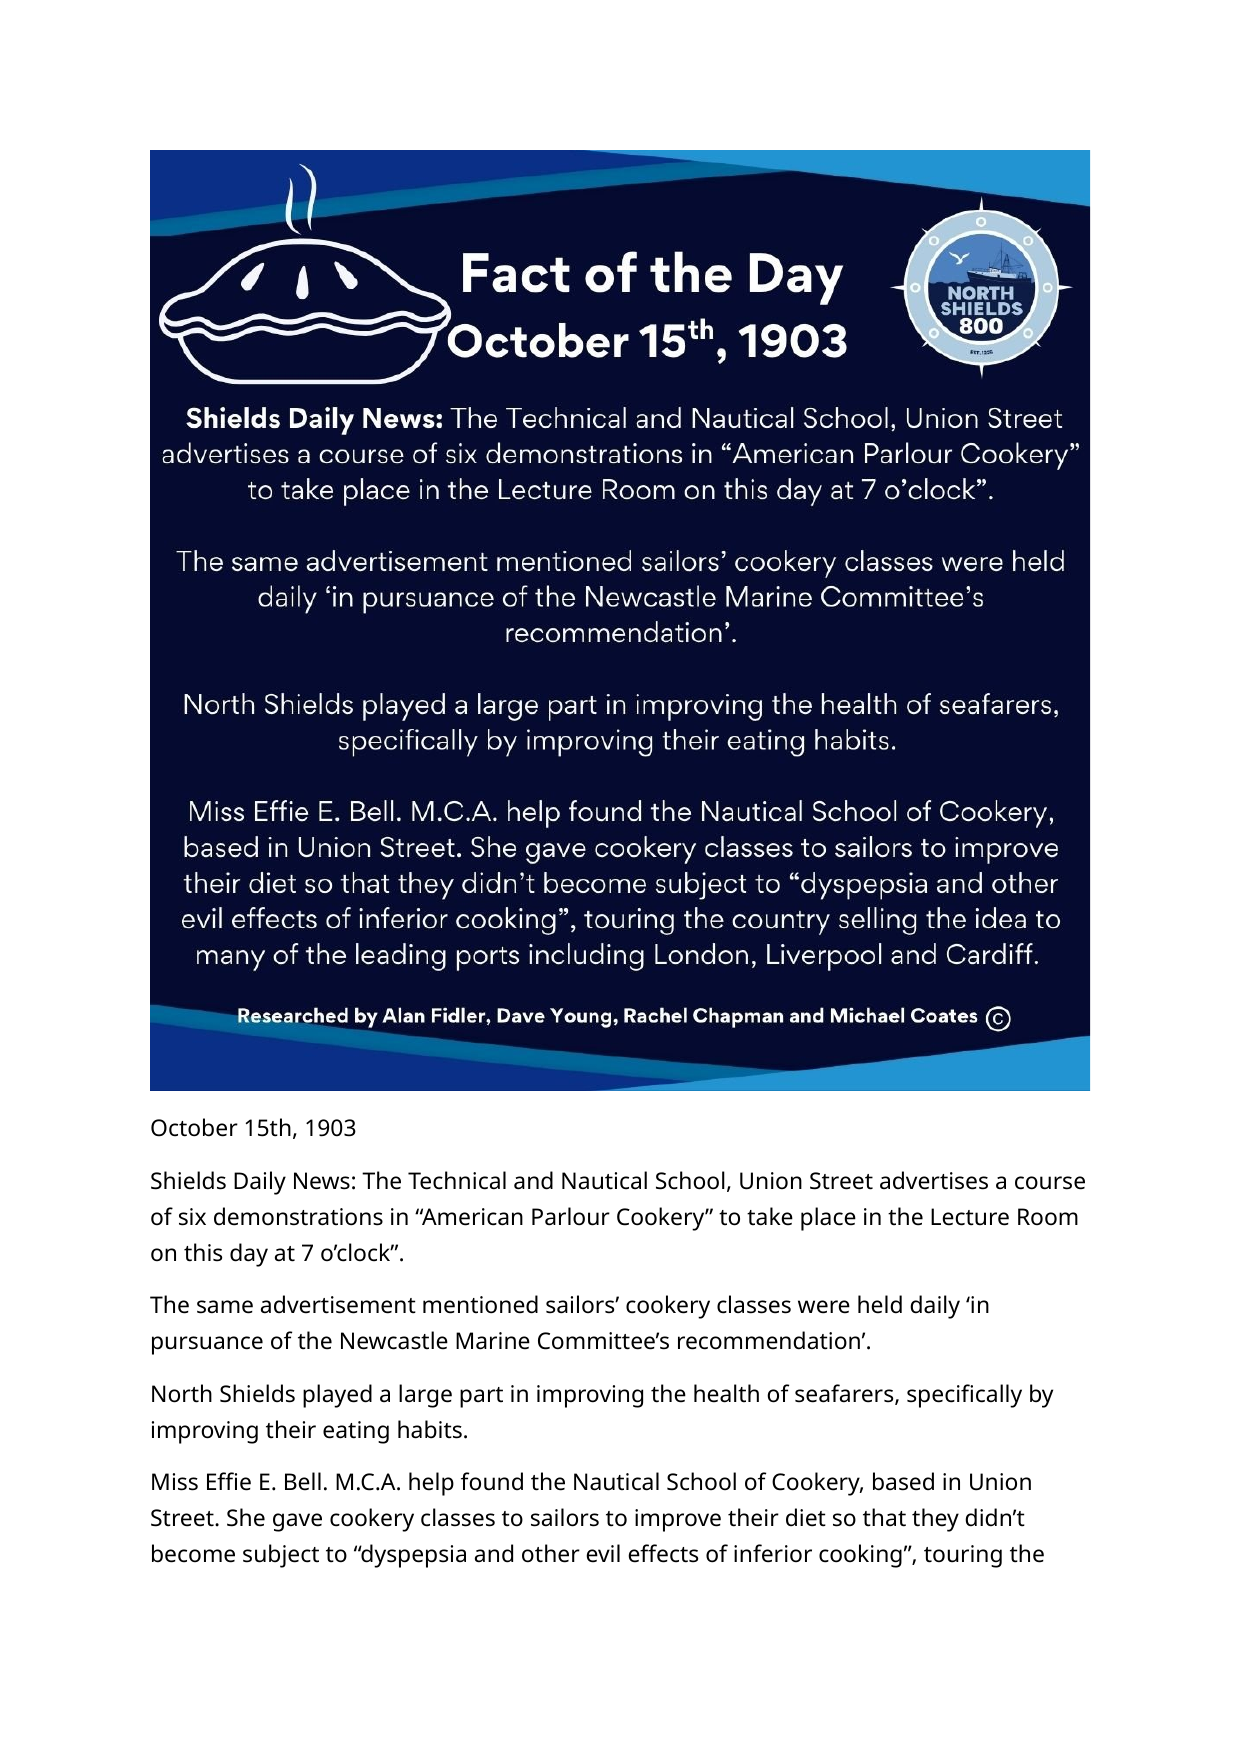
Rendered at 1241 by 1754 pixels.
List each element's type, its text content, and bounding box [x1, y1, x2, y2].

text Shields Daily News: The Technical and Nautical School, Union Street advertises a course of six demonstrations in “American Parlour Cookery” to take place in the Lecture Room on this day at 7 o’clock”. [150, 1164, 1090, 1268]
text Miss Effie E. Bell. M.C.A. help found the Nautical School of Cookery, based in Union Street. She gave cookery classes to sailors to improve their diet so that they didn’t become subject to “dyspepsia and other evil effects of inferior cooking”, touring the [150, 1466, 1090, 1569]
text The same advertisement mentioned sailors’ cookery classes were held daily ‘in pursuance of the Newcastle Marine Committee’s recommendation’. [150, 1289, 1090, 1356]
text North Shields played a large part in improving the health of seafarers, specifically by improving their eating habits. [150, 1378, 1090, 1445]
text October 15th, 1903 [150, 1112, 1090, 1143]
